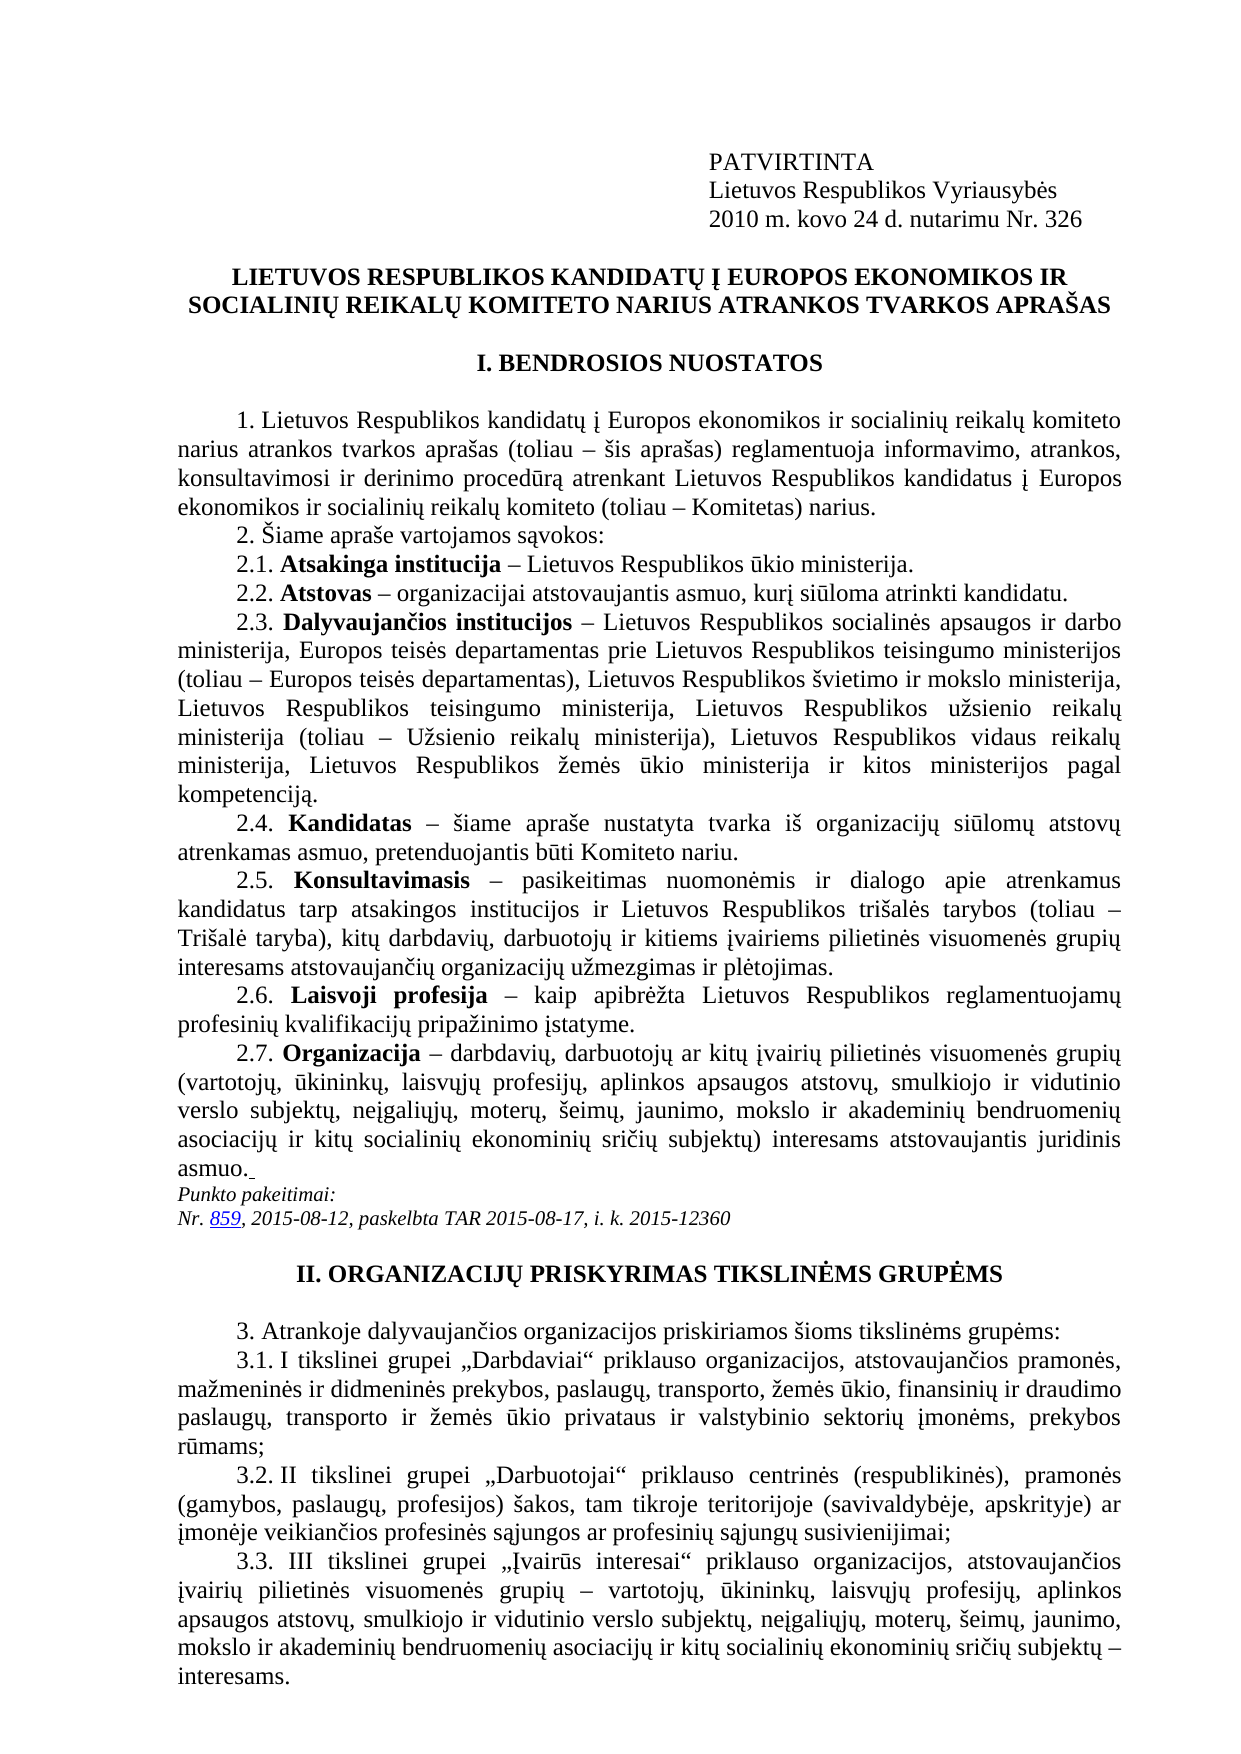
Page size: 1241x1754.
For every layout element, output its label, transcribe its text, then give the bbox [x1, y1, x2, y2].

text 1. Lietuvos Respublikos kandidatų į Europos ekonomikos ir socialinių reikalų komiteto narius atrankos tvarkos aprašas (toliau – šis aprašas) reglamentuoja informavimo, atrankos, konsultavimosi ir derinimo procedūrą atrenkant Lietuvos Respublikos kandidatus į Europos ekonomikos ir socialinių reikalų komiteto (toliau – Komitetas) narius. [177, 406, 1122, 521]
text Patvirtinta [177, 147, 1122, 176]
text Punkto pakeitimai: [177, 1182, 1122, 1206]
text II. ORGANIZACIJŲ PRISKYRIMAS TIKSLINĖMS GRUPĖMS [177, 1259, 1122, 1287]
text 3. Atrankoje dalyvaujančios organizacijos priskiriamos šioms tikslinėms grupėms: [177, 1316, 1122, 1345]
text 3.2. II tikslinei grupei „Darbuotojai“ priklauso centrinės (respublikinės), pramonės (gamybos, paslaugų, profesijos) šakos, tam tikroje teritorijoje (savivaldybėje, apskrityje) ar įmonėje veikiančios profesinės sąjungos ar profesinių sąjungų susivienijimai; [177, 1460, 1122, 1546]
text 2. Šiame apraše vartojamos sąvokos: [177, 521, 1122, 549]
text 2.3. Dalyvaujančios institucijos – Lietuvos Respublikos socialinės apsaugos ir darbo ministerija, Europos teisės departamentas prie Lietuvos Respublikos teisingumo ministerijos (toliau – Europos teisės departamentas), Lietuvos Respublikos švietimo ir mokslo ministerija, Lietuvos Respublikos teisingumo ministerija, Lietuvos Respublikos užsienio reikalų ministerija (toliau – Užsienio reikalų ministerija), Lietuvos Respublikos vidaus reikalų ministerija, Lietuvos Respublikos žemės ūkio ministerija ir kitos ministerijos pagal kompetenciją. [177, 607, 1122, 808]
text 2.4. Kandidatas – šiame apraše nustatyta tvarka iš organizacijų siūlomų atstovų atrenkamas asmuo, pretenduojantis būti Komiteto nariu. [177, 808, 1122, 866]
text Lietuvos Respublikos kandidatų į Europos ekonomikos ir socialinių reikalų komiteto narius atrankos tvarkos aprašas [177, 262, 1122, 319]
text 3.3. III tikslinei grupei „Įvairūs interesai“ priklauso organizacijos, atstovaujančios įvairių pilietinės visuomenės grupių – vartotojų, ūkininkų, laisvųjų profesijų, aplinkos apsaugos atstovų, smulkiojo ir vidutinio verslo subjektų, neįgaliųjų, moterų, šeimų, jaunimo, mokslo ir akademinių bendruomenių asociacijų ir kitų socialinių ekonominių sričių subjektų – interesams. [177, 1546, 1122, 1690]
text 2.1. Atsakinga institucija – Lietuvos Respublikos ūkio ministerija. [177, 549, 1122, 578]
text 2.5. Konsultavimasis – pasikeitimas nuomonėmis ir dialogo apie atrenkamus kandidatus tarp atsakingos institucijos ir Lietuvos Respublikos trišalės tarybos (toliau – Trišalė taryba), kitų darbdavių, darbuotojų ir kitiems įvairiems pilietinės visuomenės grupių interesams atstovaujančių organizacijų užmezgimas ir plėtojimas. [177, 866, 1122, 981]
text Lietuvos Respublikos Vyriausybės [177, 176, 1122, 204]
text 2.7. Organizacija – darbdavių, darbuotojų ar kitų įvairių pilietinės visuomenės grupių (vartotojų, ūkininkų, laisvųjų profesijų, aplinkos apsaugos atstovų, smulkiojo ir vidutinio verslo subjektų, neįgaliųjų, moterų, šeimų, jaunimo, mokslo ir akademinių bendruomenių asociacijų ir kitų socialinių ekonominių sričių subjektų) interesams atstovaujantis juridinis asmuo. [177, 1038, 1122, 1182]
text Nr. 859, 2015-08-12, paskelbta TAR 2015-08-17, i. k. 2015-12360 [177, 1206, 1122, 1230]
text 2.2. Atstovas – organizacijai atstovaujantis asmuo, kurį siūloma atrinkti kandidatu. [177, 578, 1122, 607]
text 2010 m. kovo 24 d. nutarimu Nr. 326 [177, 204, 1122, 233]
text I. Bendrosios nuostatos [177, 348, 1122, 377]
text 2.6. Laisvoji profesija – kaip apibrėžta Lietuvos Respublikos reglamentuojamų profesinių kvalifikacijų pripažinimo įstatyme. [177, 981, 1122, 1038]
text 3.1. I tikslinei grupei „Darbdaviai“ priklauso organizacijos, atstovaujančios pramonės, mažmeninės ir didmeninės prekybos, paslaugų, transporto, žemės ūkio, finansinių ir draudimo paslaugų, transporto ir žemės ūkio privataus ir valstybinio sektorių įmonėms, prekybos rūmams; [177, 1345, 1122, 1460]
